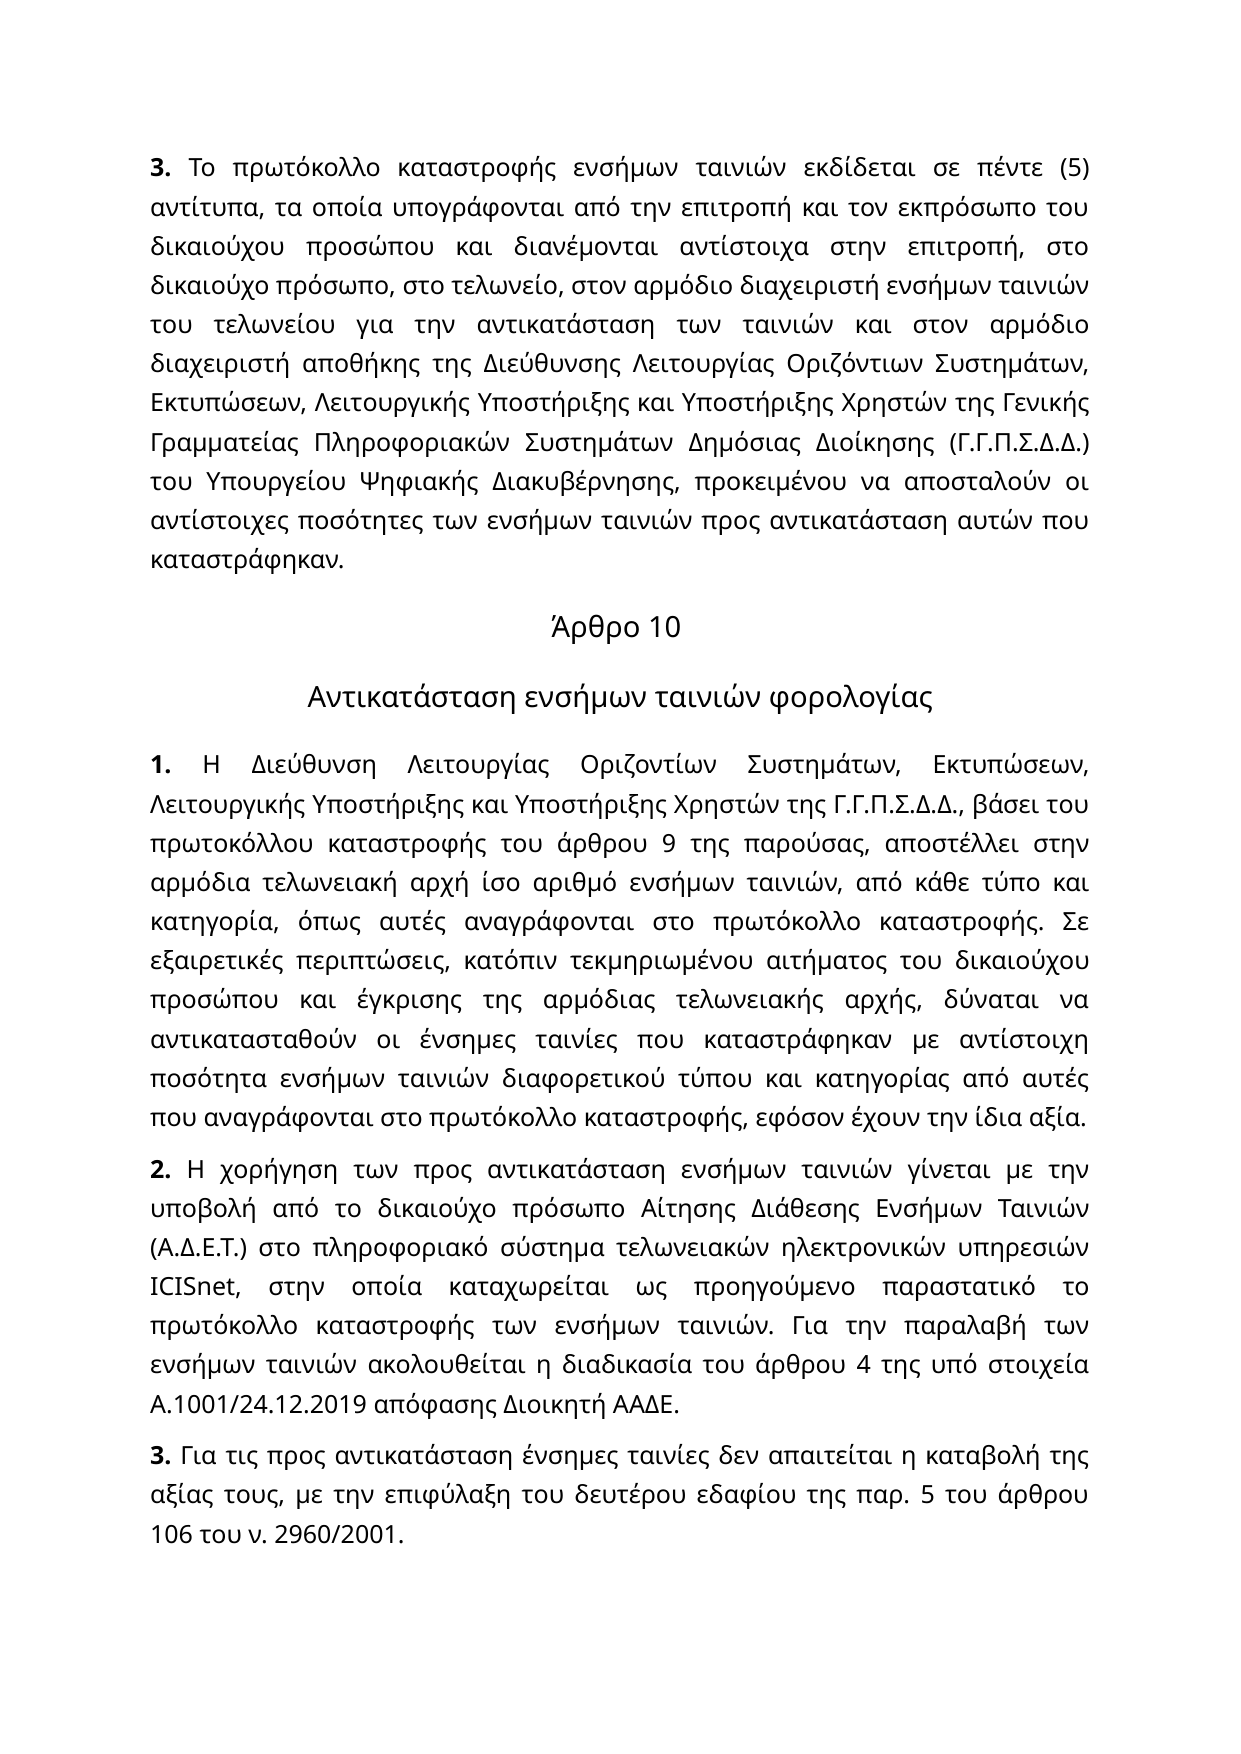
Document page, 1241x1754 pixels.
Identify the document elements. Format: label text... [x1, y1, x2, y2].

subtitle Άρθρο 10 [150, 606, 1090, 646]
subtitle Αντικατάσταση ενσήμων ταινιών φορολογίας [150, 676, 1090, 716]
text 3. Το πρωτόκολλο καταστροφής ενσήμων ταινιών εκδίδεται σε πέντε (5) αντίτυπα, τα οποία υπογράφονται από την επιτροπή και τον εκπρόσωπο του δικαιούχου προσώπου και διανέμονται αντίστοιχα στην επιτροπή, στο δικαιούχο πρόσωπο, στο τελωνείο, στον αρμόδιο διαχειριστή ενσήμων ταινιών του τελωνείου για την αντικατάσταση των ταινιών και στον αρμόδιο διαχειριστή αποθήκης της Διεύθυνσης Λειτουργίας Οριζόντιων Συστημάτων, Εκτυπώσεων, Λειτουργικής Υποστήριξης και Υποστήριξης Χρηστών της Γενικής Γραμματείας Πληροφοριακών Συστημάτων Δημόσιας Διοίκησης (Γ.Γ.Π.Σ.Δ.Δ.) του Υπουργείου Ψηφιακής Διακυβέρνησης, προκειμένου να αποσταλούν οι αντίστοιχες ποσότητες των ενσήμων ταινιών προς αντικατάσταση αυτών που καταστράφηκαν. [150, 150, 1090, 576]
text 2. Η χορήγηση των προς αντικατάσταση ενσήμων ταινιών γίνεται με την υποβολή από το δικαιούχο πρόσωπο Αίτησης Διάθεσης Ενσήμων Ταινιών (Α.Δ.Ε.Τ.) στο πληροφοριακό σύστημα τελωνειακών ηλεκτρονικών υπηρεσιών ICISnet, στην οποία καταχωρείται ως προηγούμενο παραστατικό το πρωτόκολλο καταστροφής των ενσήμων ταινιών. Για την παραλαβή των ενσήμων ταινιών ακολουθείται η διαδικασία του άρθρου 4 της υπό στοιχεία Α.1001/24.12.2019 απόφασης Διοικητή ΑΑΔΕ. [150, 1151, 1090, 1420]
text 3. Για τις προς αντικατάσταση ένσημες ταινίες δεν απαιτείται η καταβολή της αξίας τους, με την επιφύλαξη του δευτέρου εδαφίου της παρ. 5 του άρθρου 106 του ν. 2960/2001. [150, 1438, 1090, 1550]
text 1. Η Διεύθυνση Λειτουργίας Οριζοντίων Συστημάτων, Εκτυπώσεων, Λειτουργικής Υποστήριξης και Υποστήριξης Χρηστών της Γ.Γ.Π.Σ.Δ.Δ., βάσει του πρωτοκόλλου καταστροφής του άρθρου 9 της παρούσας, αποστέλλει στην αρμόδια τελωνειακή αρχή ίσο αριθμό ενσήμων ταινιών, από κάθε τύπο και κατηγορία, όπως αυτές αναγράφονται στο πρωτόκολλο καταστροφής. Σε εξαιρετικές περιπτώσεις, κατόπιν τεκμηριωμένου αιτήματος του δικαιούχου προσώπου και έγκρισης της αρμόδιας τελωνειακής αρχής, δύναται να αντικατασταθούν οι ένσημες ταινίες που καταστράφηκαν με αντίστοιχη ποσότητα ενσήμων ταινιών διαφορετικού τύπου και κατηγορίας από αυτές που αναγράφονται στο πρωτόκολλο καταστροφής, εφόσον έχουν την ίδια αξία. [150, 747, 1090, 1134]
